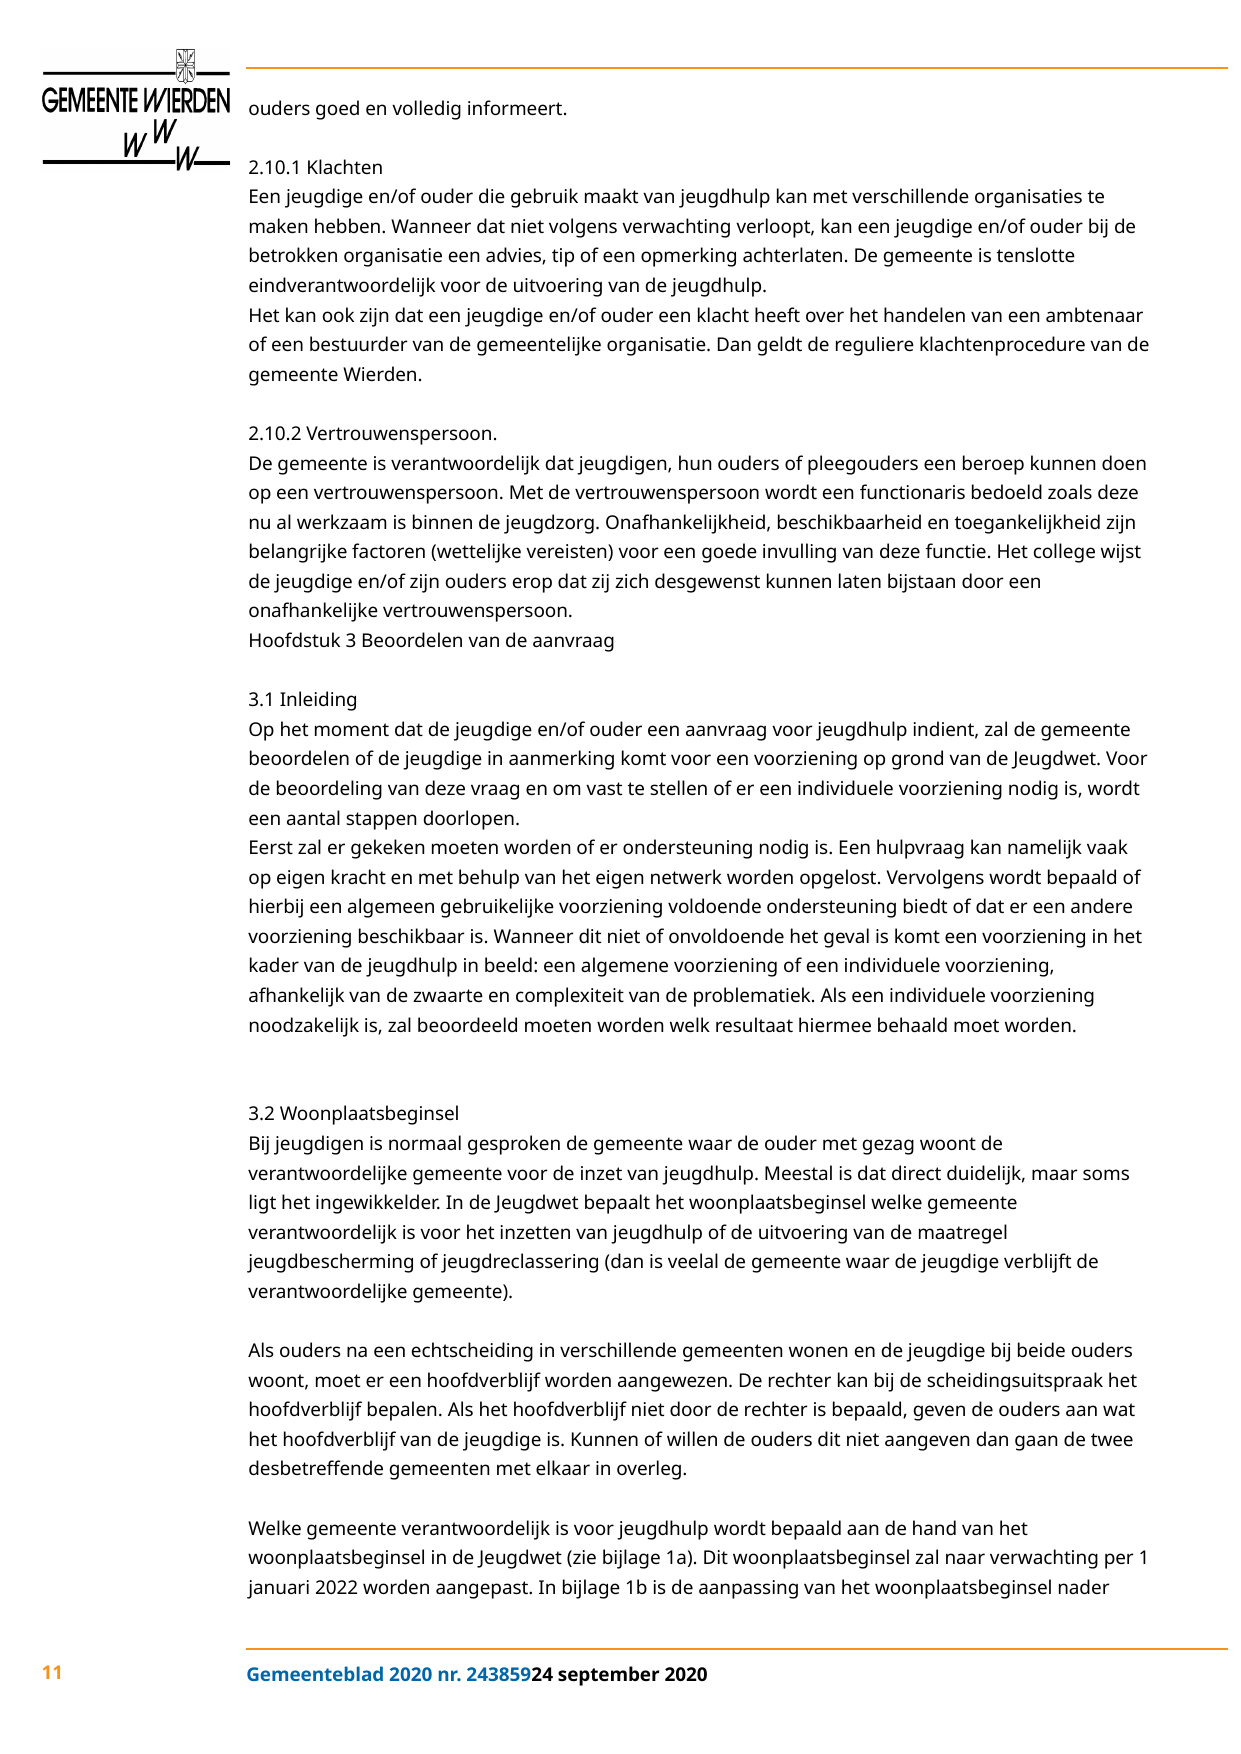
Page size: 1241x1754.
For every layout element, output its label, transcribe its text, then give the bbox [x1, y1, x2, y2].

text Welke gemeente verantwoordelijk is voor jeugdhulp wordt bepaald aan de hand van het woonplaatsbeginsel in de Jeugdwet (zie bijlage 1a). Dit woonplaatsbeginsel zal naar verwachting per 1 januari 2022 worden aangepast. In bijlage 1b is de aanpassing van het woonplaatsbeginsel nader [248, 1515, 1152, 1600]
text ouders goed en volledig informeert. [248, 95, 1152, 121]
text Als ouders na een echtscheiding in verschillende gemeenten wonen en de jeugdige bij beide ouders woont, moet er een hoofdverblijf worden aangewezen. De rechter kan bij de scheidingsuitspraak het hoofdverblijf bepalen. Als het hoofdverblijf niet door de rechter is bepaald, geven de ouders aan wat het hoofdverblijf van de jeugdige is. Kunnen of willen de ouders dit niet aangeven dan gaan de twee desbetreffende gemeenten met elkaar in overleg. [248, 1337, 1152, 1481]
text Een jeugdige en/of ouder die gebruik maakt van jeugdhulp kan met verschillende organisaties te maken hebben. Wanneer dat niet volgens verwachting verloopt, kan een jeugdige en/of ouder bij de betrokken organisatie een advies, tip of een opmerking achterlaten. De gemeente is tenslotte eindverantwoordelijk voor de uitvoering van de jeugdhulp. [248, 183, 1152, 298]
text Het kan ook zijn dat een jeugdige en/of ouder een klacht heeft over het handelen van een ambtenaar of een bestuurder van de gemeentelijke organisatie. Dan geldt de reguliere klachtenprocedure van de gemeente Wierden. [248, 302, 1152, 387]
text 3.2 Woonplaatsbeginsel [248, 1101, 1152, 1126]
text 3.1 Inleiding [248, 686, 1152, 712]
text 2.10.2 Vertrouwenspersoon. [248, 420, 1152, 446]
text Bij jeugdigen is normaal gesproken de gemeente waar de ouder met gezag woont de verantwoordelijke gemeente voor de inzet van jeugdhulp. Meestal is dat direct duidelijk, maar soms ligt het ingewikkelder. In de Jeugdwet bepaalt het woonplaatsbeginsel welke gemeente verantwoordelijk is voor het inzetten van jeugdhulp of de uitvoering van de maatregel jeugdbescherming of jeugdreclassering (dan is veelal de gemeente waar de jeugdige verblijft de verantwoordelijke gemeente). [248, 1130, 1152, 1304]
picture [41, 47, 231, 172]
text Op het moment dat de jeugdige en/of ouder een aanvraag voor jeugdhulp indient, zal de gemeente beoordelen of de jeugdige in aanmerking komt voor een voorziening op grond van de Jeugdwet. Voor de beoordeling van deze vraag en om vast te stellen of er een individuele voorziening nodig is, wordt een aantal stappen doorlopen. [248, 716, 1152, 831]
text De gemeente is verantwoordelijk dat jeugdigen, hun ouders of pleegouders een beroep kunnen doen op een vertrouwenspersoon. Met de vertrouwenspersoon wordt een functionaris bedoeld zoals deze nu al werkzaam is binnen de jeugdzorg. Onafhankelijkheid, beschikbaarheid en toegankelijkheid zijn belangrijke factoren (wettelijke vereisten) voor een goede invulling van deze functie. Het college wijst de jeugdige en/of zijn ouders erop dat zij zich desgewenst kunnen laten bijstaan door een onafhankelijke vertrouwenspersoon. [248, 450, 1152, 623]
text 2.10.1 Klachten [248, 154, 1152, 180]
text Eerst zal er gekeken moeten worden of er ondersteuning nodig is. Een hulpvraag kan namelijk vaak op eigen kracht en met behulp van het eigen netwerk worden opgelost. Vervolgens wordt bepaald of hierbij een algemeen gebruikelijke voorziening voldoende ondersteuning biedt of dat er een andere voorziening beschikbaar is. Wanneer dit niet of onvoldoende het geval is komt een voorziening in het kader van de jeugdhulp in beeld: een algemene voorziening of een individuele voorziening, afhankelijk van de zwaarte en complexiteit van de problematiek. Als een individuele voorziening noodzakelijk is, zal beoordeeld moeten worden welk resultaat hiermee behaald moet worden. [248, 834, 1152, 1038]
text Hoofdstuk 3 Beoordelen van de aanvraag [248, 627, 1152, 653]
